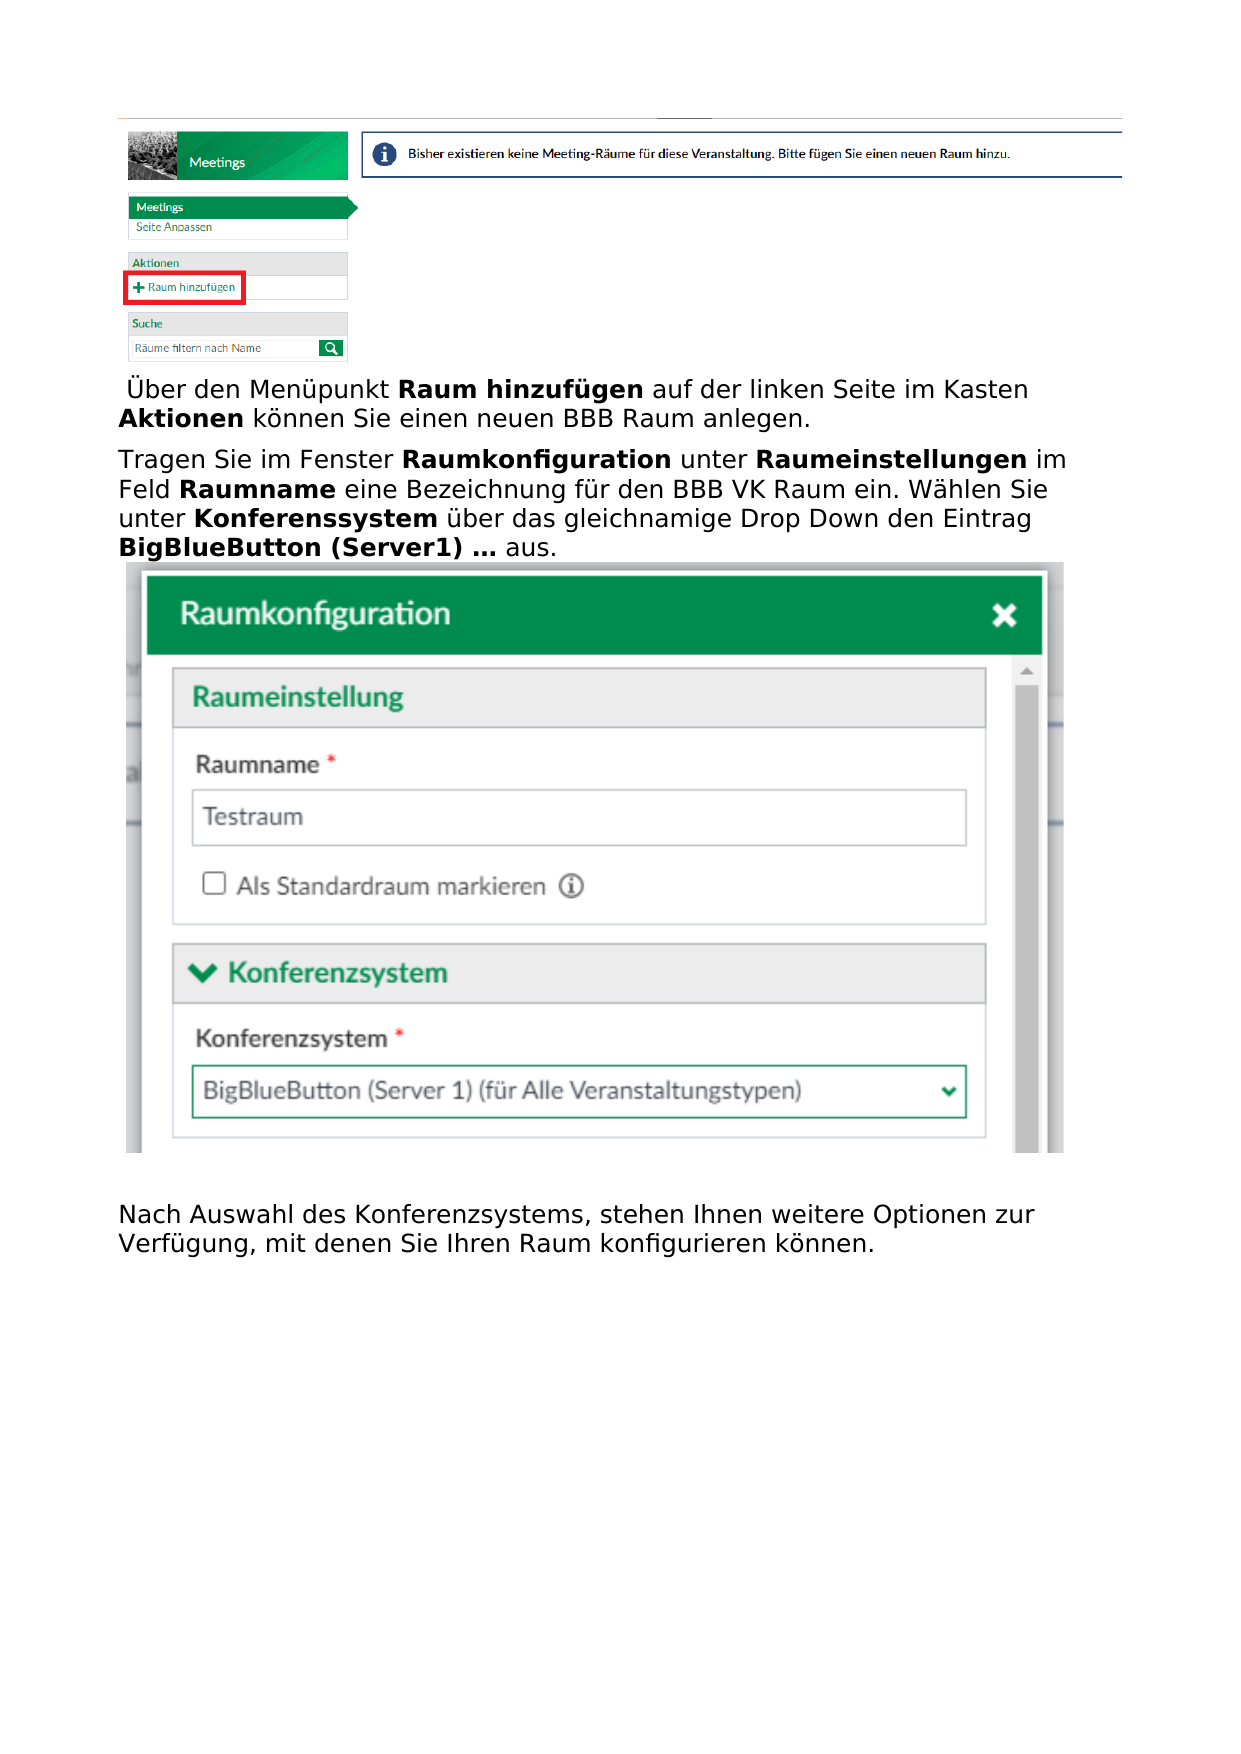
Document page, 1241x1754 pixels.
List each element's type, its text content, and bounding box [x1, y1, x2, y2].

text Tragen Sie im Fenster Raumkonfiguration unter Raumeinstellungen im Feld Raumname eine Bezeichnung für den BBB VK Raum ein. Wählen Sie unter Konferenssystem über das gleichnamige Drop Down den Eintrag BigBlueButton (Server1) … aus. [118, 446, 1122, 1188]
picture [118, 118, 1123, 375]
picture [126, 562, 1064, 1153]
text Nach Auswahl des Konferenzsystems, stehen Ihnen weitere Optionen zur Verfügung, mit denen Sie Ihren Raum konfigurieren können. [118, 1200, 1122, 1288]
text Über den Menüpunkt Raum hinzufügen auf der linken Seite im Kasten Aktionen können Sie einen neuen BBB Raum anlegen. [118, 375, 1122, 433]
